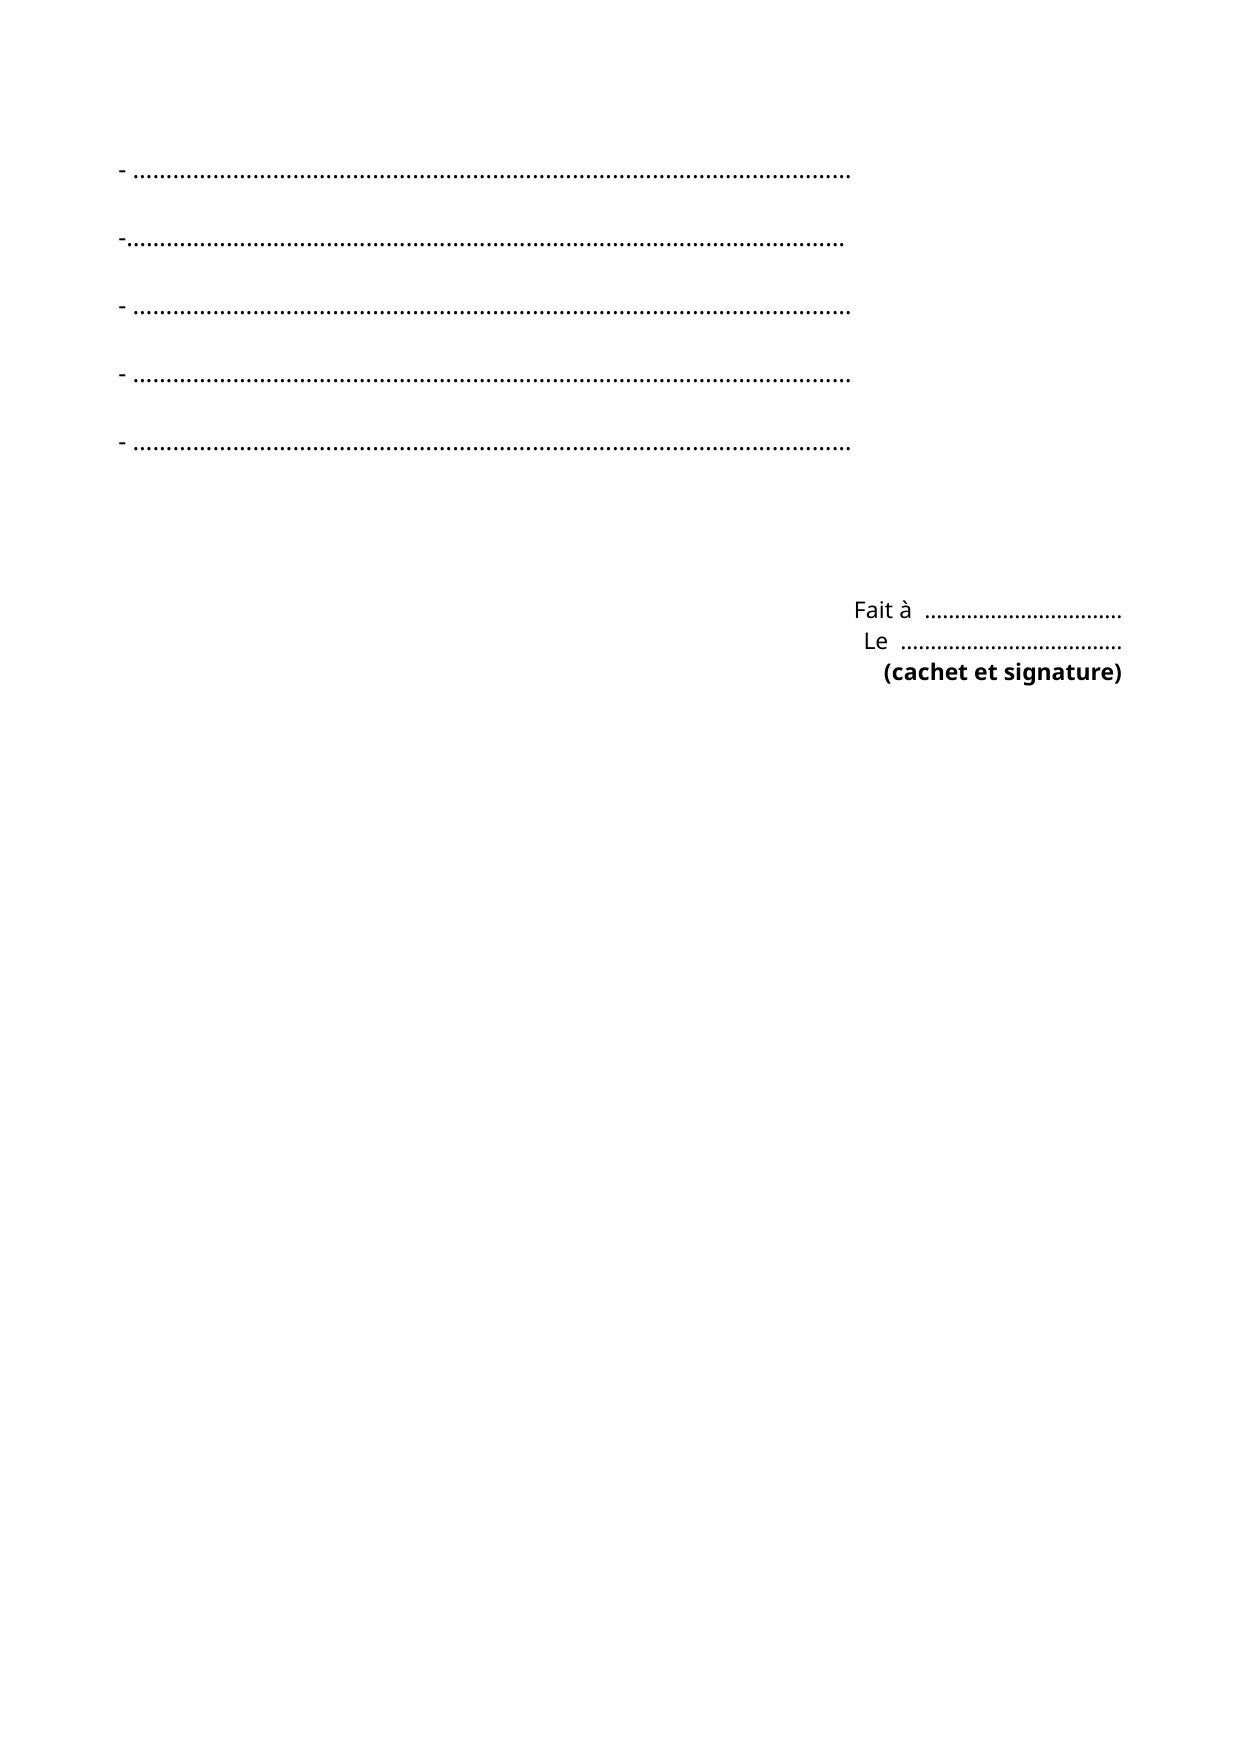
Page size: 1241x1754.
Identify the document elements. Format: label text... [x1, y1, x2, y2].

text Le ………………………………. [532, 624, 1122, 656]
text -……………………………………………………………………………………………… [118, 220, 1122, 254]
text - ……………………………………………………………………………………………… [118, 424, 1122, 458]
text - ……………………………………………………………………………………………… [118, 356, 1122, 390]
text - ……………………………………………………………………………………………… [118, 288, 1122, 322]
text - ……………………………………………………………………………………………… [118, 152, 1122, 186]
text (cachet et signature) [532, 656, 1122, 687]
text Fait à …………………………… [532, 593, 1122, 624]
